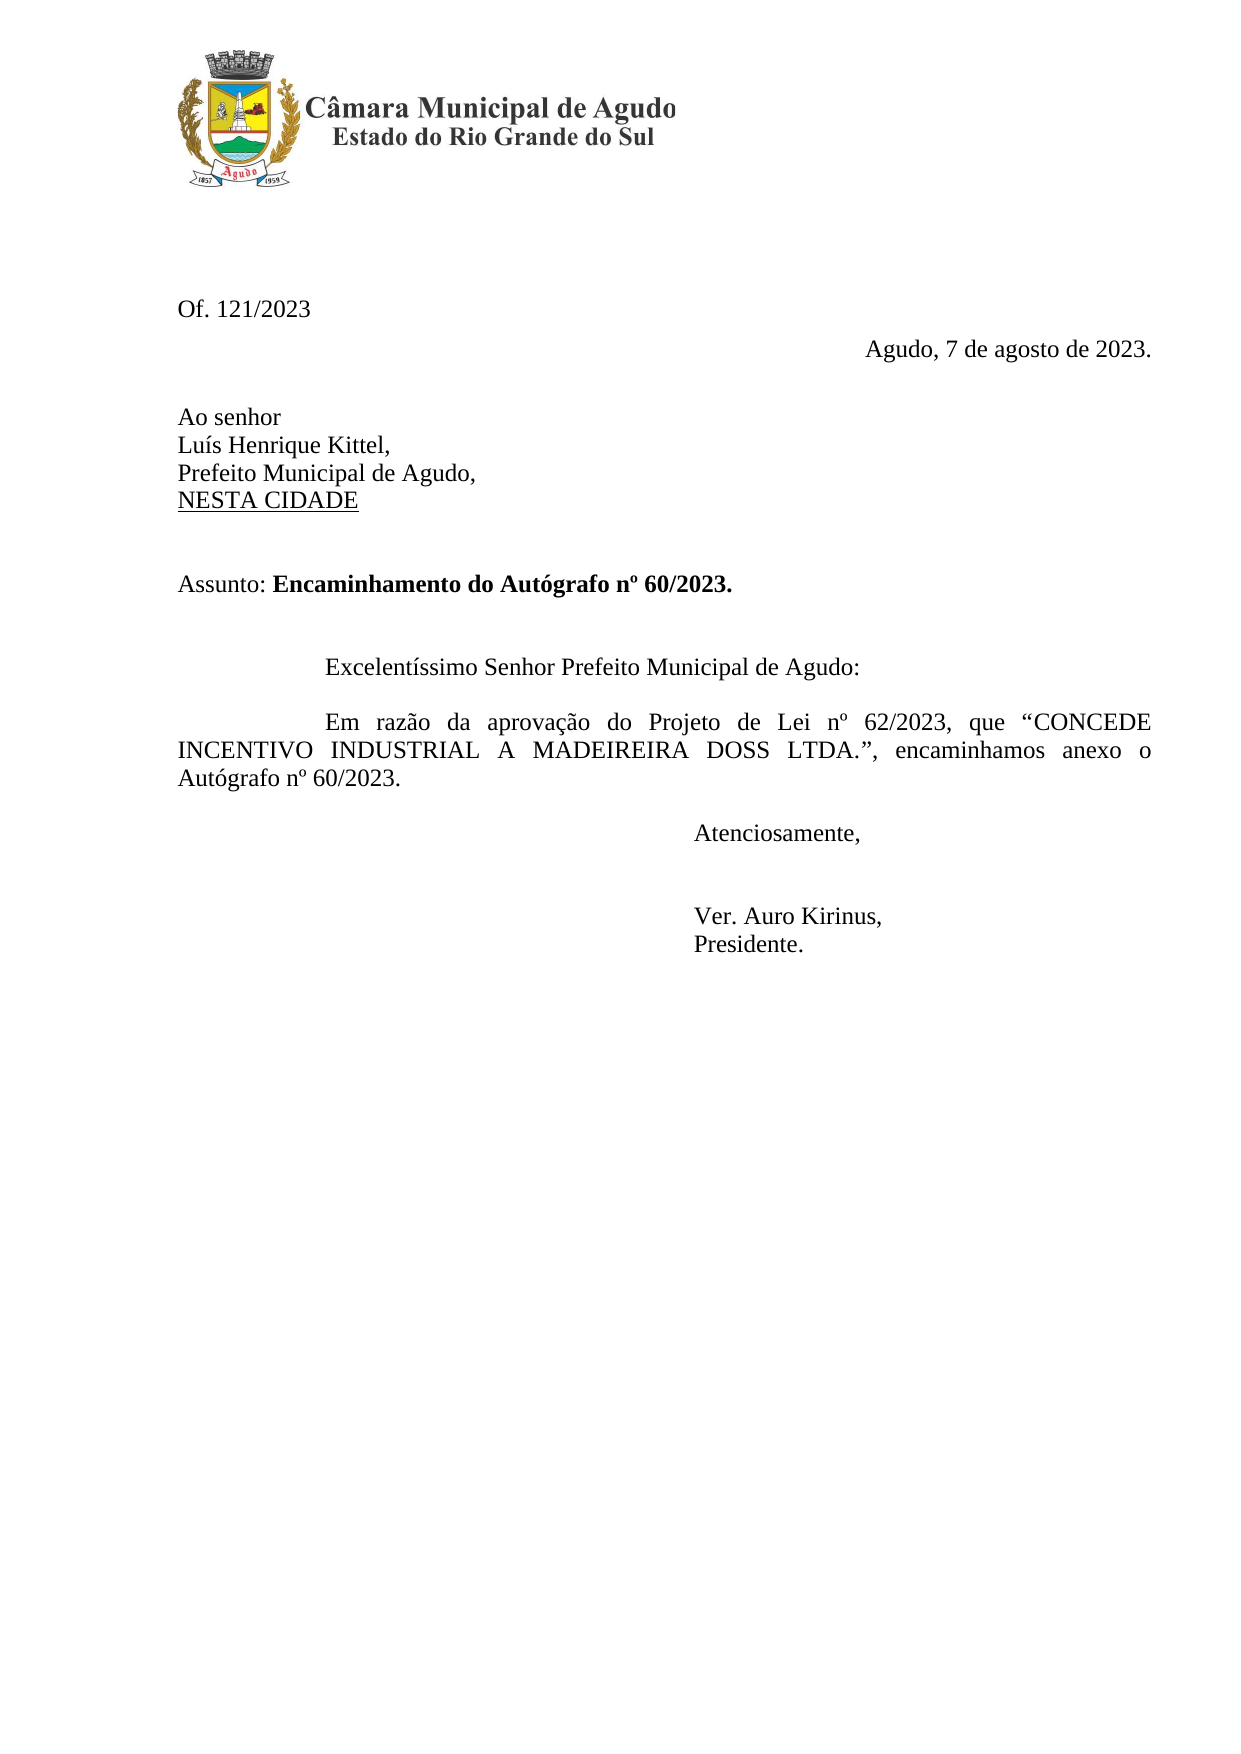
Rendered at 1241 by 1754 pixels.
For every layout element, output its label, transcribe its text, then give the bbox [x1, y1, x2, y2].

text Luís Henrique Kittel, [177, 431, 1152, 459]
text Assunto: Encaminhamento do Autógrafo nº 60/2023. [177, 570, 1152, 597]
text Ao senhor [177, 403, 1152, 431]
picture [177, 50, 676, 187]
text Presidente. [546, 930, 1152, 958]
text Atenciosamente, [546, 819, 1152, 847]
text NESTA CIDADE [177, 487, 1152, 514]
text Ver. Auro Kirinus, [546, 902, 1152, 930]
text Em razão da aprovação do Projeto de Lei nº 62/2023, que “CONCEDE INCENTIVO INDUSTRIAL A MADEIREIRA DOSS LTDA.”, encaminhamos anexo o Autógrafo nº 60/2023. [177, 708, 1152, 791]
text Excelentíssimo Senhor Prefeito Municipal de Agudo: [177, 653, 1152, 681]
text Prefeito Municipal de Agudo, [177, 459, 1152, 487]
text Of. 121/2023 [177, 295, 1152, 323]
text Agudo, 7 de agosto de 2023. [177, 336, 1152, 363]
